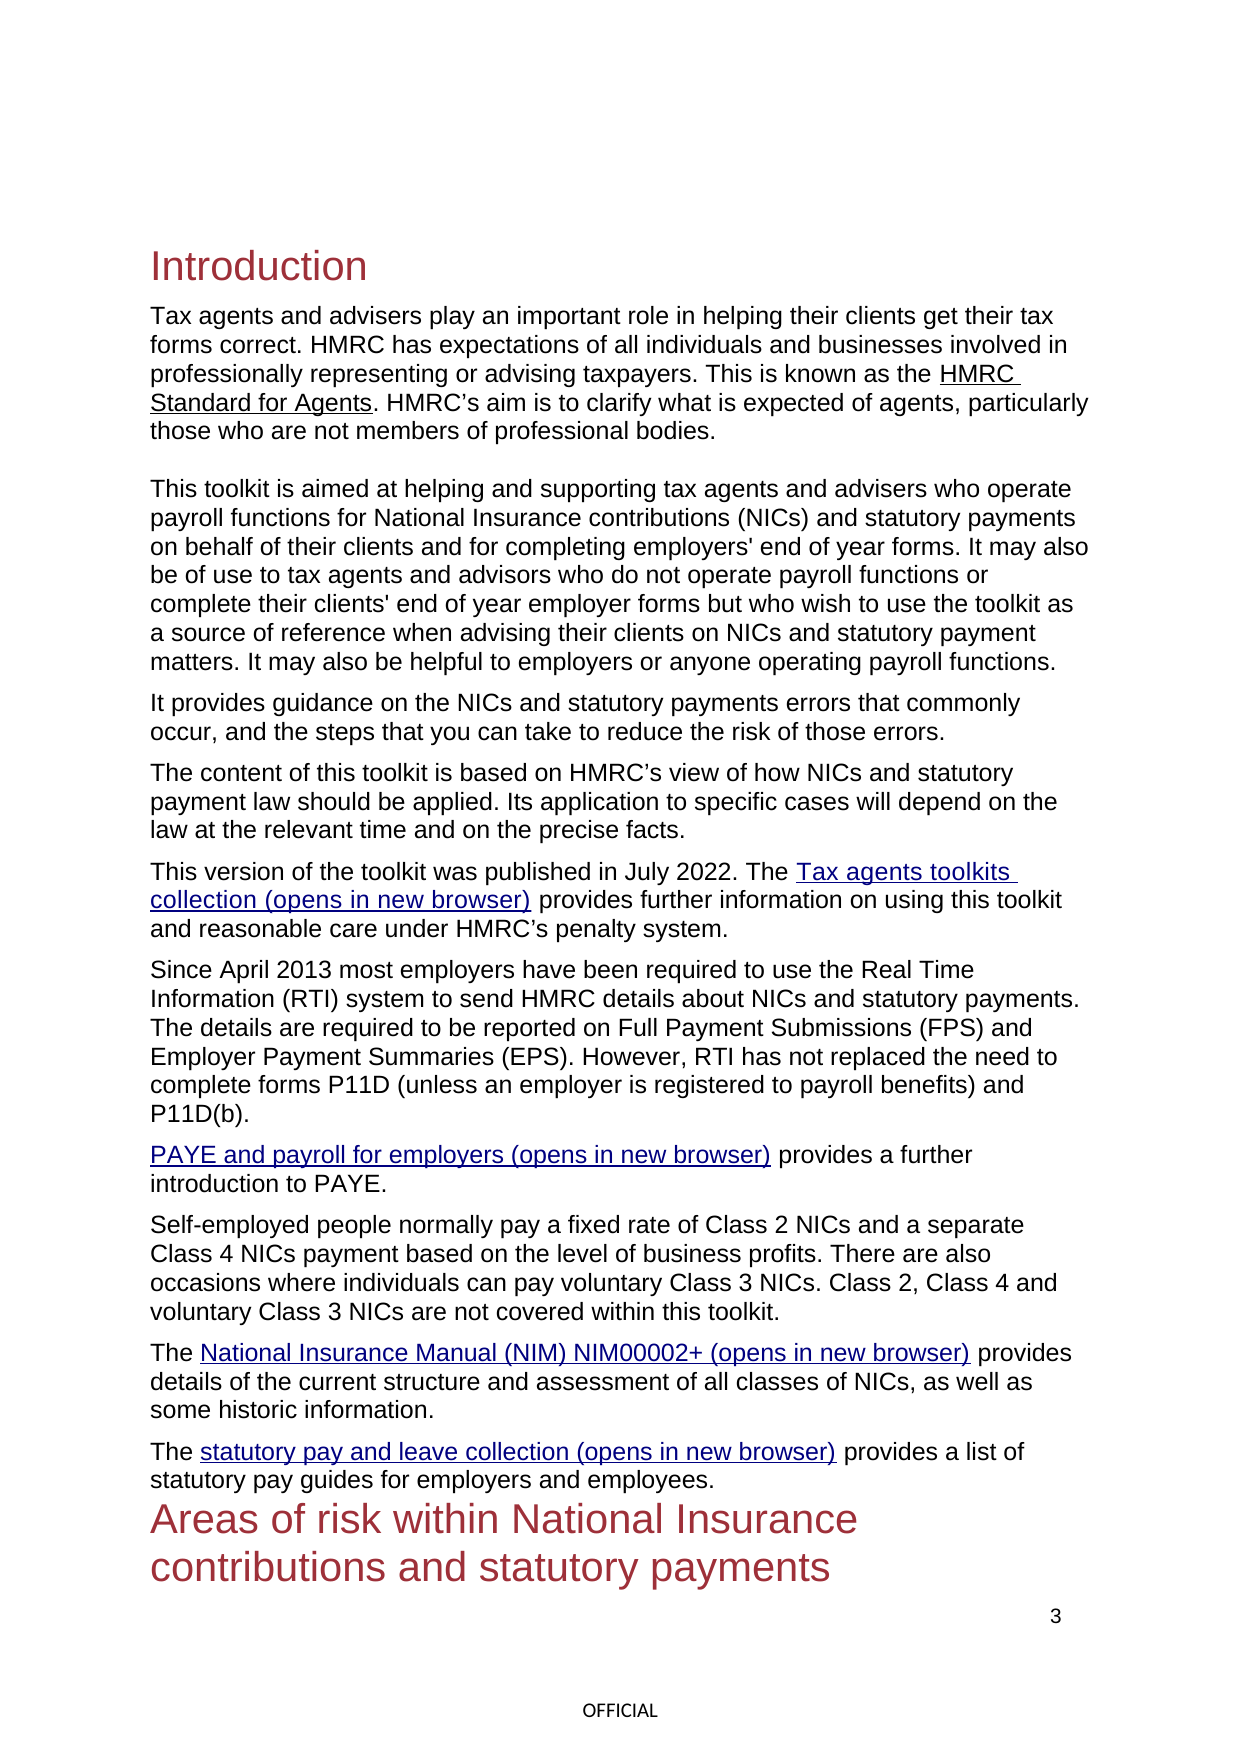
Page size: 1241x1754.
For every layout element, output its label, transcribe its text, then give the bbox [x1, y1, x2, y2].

subtitle Areas of risk within National Insurance contributions and statutory payments [150, 1494, 1090, 1590]
text The statutory pay and leave collection (opens in new browser) provides a list of statutory pay guides for employers and employees. [150, 1437, 1090, 1494]
text It provides guidance on the NICs and statutory payments errors that commonly occur, and the steps that you can take to reduce the risk of those errors. [150, 688, 1090, 745]
text The content of this toolkit is based on HMRC’s view of how NICs and statutory payment law should be applied. Its application to specific cases will depend on the law at the relevant time and on the precise facts. [150, 758, 1090, 844]
subtitle Introduction [150, 241, 1090, 289]
text This version of the toolkit was published in July 2022. The Tax agents toolkits collection (opens in new browser) provides further information on using this toolkit and reasonable care under HMRC’s penalty system. [150, 857, 1090, 943]
text The National Insurance Manual (NIM) NIM00002+ (opens in new browser) provides details of the current structure and assessment of all classes of NICs, as well as some historic information. [150, 1338, 1090, 1424]
text PAYE and payroll for employers (opens in new browser) provides a further introduction to PAYE. [150, 1140, 1090, 1198]
text Tax agents and advisers play an important role in helping their clients get their tax forms correct. HMRC has expectations of all individuals and businesses involved in professionally representing or advising taxpayers. This is known as the HMRC Standard for Agents. HMRC’s aim is to clarify what is expected of agents, particularly those who are not members of professional bodies. [150, 301, 1090, 445]
text Since April 2013 most employers have been required to use the Real Time Information (RTI) system to send HMRC details about NICs and statutory payments. The details are required to be reported on Full Payment Submissions (FPS) and Employer Payment Summaries (EPS). However, RTI has not replaced the need to complete forms P11D (unless an employer is registered to payroll benefits) and P11D(b). [150, 955, 1090, 1128]
text This toolkit is aimed at helping and supporting tax agents and advisers who operate payroll functions for National Insurance contributions (NICs) and statutory payments on behalf of their clients and for completing employers' end of year forms. It may also be of use to tax agents and advisors who do not operate payroll functions or complete their clients' end of year employer forms but who wish to use the toolkit as a source of reference when advising their clients on NICs and statutory payment matters. It may also be helpful to employers or anyone operating payroll functions. [150, 474, 1090, 675]
text Self-employed people normally pay a fixed rate of Class 2 NICs and a separate Class 4 NICs payment based on the level of business profits. There are also occasions where individuals can pay voluntary Class 3 NICs. Class 2, Class 4 and voluntary Class 3 NICs are not covered within this toolkit. [150, 1210, 1090, 1325]
